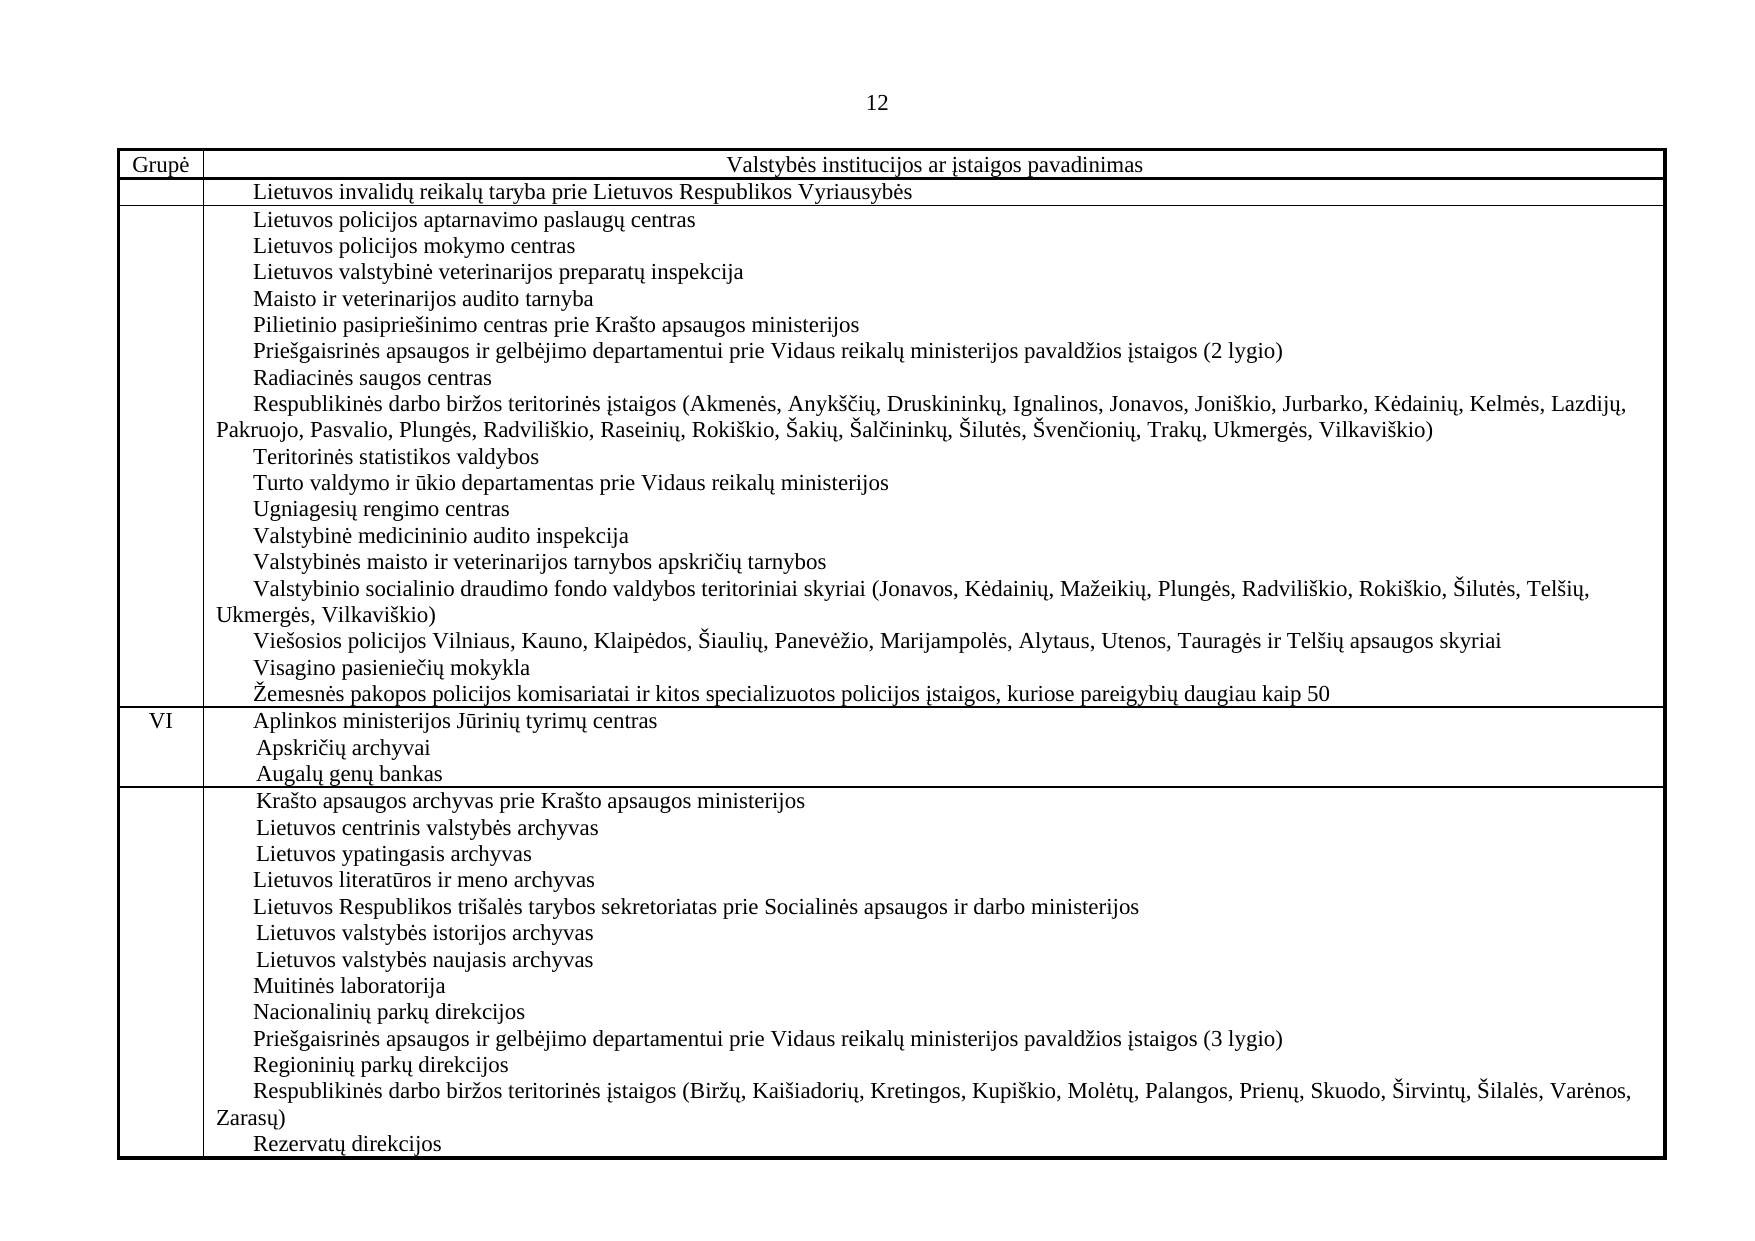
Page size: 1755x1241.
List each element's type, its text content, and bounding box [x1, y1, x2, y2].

table_cell [120, 206, 203, 706]
table_cell [120, 180, 203, 204]
table_cell Lietuvos policijos aptarnavimo paslaugų centras Lietuvos policijos mokymo centras Lietuvos valstybinė veterinarijos preparatų inspekcija Maisto ir veterinarijos audito tarnyba Pilietinio pasipriešinimo centras prie Krašto apsaugos ministerijos Priešgaisrinės apsaugos ir gelbėjimo departamentui prie Vidaus reikalų ministerijos pavaldžios įstaigos (2 lygio) Radiacinės saugos centras Respublikinės darbo biržos teritorinės įstaigos (Akmenės, Anykščių, Druskininkų, Ignalinos, Jonavos, Joniškio, Jurbarko, Kėdainių, Kelmės, Lazdijų, Pakruojo, Pasvalio, Plungės, Radviliškio, Raseinių, Rokiškio, Šakių, Šalčininkų, Šilutės, Švenčionių, Trakų, Ukmergės, Vilkaviškio) Teritorinės statistikos valdybos Turto valdymo ir ūkio departamentas prie Vidaus reikalų ministerijos Ugniagesių rengimo centras Valstybinė medicininio audito inspekcija Valstybinės maisto ir veterinarijos tarnybos apskričių tarnybos Valstybinio socialinio draudimo fondo valdybos teritoriniai skyriai (Jonavos, Kėdainių, Mažeikių, Plungės, Radviliškio, Rokiškio, Šilutės, Telšių, Ukmergės, Vilkaviškio) Viešosios policijos Vilniaus, Kauno, Klaipėdos, Šiaulių, Panevėžio, Marijampolės, Alytaus, Utenos, Tauragės ir Telšių apsaugos skyriai Visagino pasieniečių mokykla Žemesnės pakopos policijos komisariatai ir kitos specializuotos policijos įstaigos, kuriose pareigybių daugiau kaip 50 [204, 206, 1663, 706]
table_cell [120, 788, 203, 1156]
table_cell Lietuvos invalidų reikalų taryba prie Lietuvos Respublikos Vyriausybės [204, 180, 1663, 204]
table_header Grupė [120, 151, 203, 177]
table_cell VI [120, 708, 203, 786]
table_cell Aplinkos ministerijos Jūrinių tyrimų centras Apskričių archyvai Augalų genų bankas [204, 708, 1663, 786]
table_header Valstybės institucijos ar įstaigos pavadinimas [204, 151, 1663, 177]
table_cell Krašto apsaugos archyvas prie Krašto apsaugos ministerijos Lietuvos centrinis valstybės archyvas Lietuvos ypatingasis archyvas Lietuvos literatūros ir meno archyvas Lietuvos Respublikos trišalės tarybos sekretoriatas prie Socialinės apsaugos ir darbo ministerijos Lietuvos valstybės istorijos archyvas Lietuvos valstybės naujasis archyvas Muitinės laboratorija Nacionalinių parkų direkcijos Priešgaisrinės apsaugos ir gelbėjimo departamentui prie Vidaus reikalų ministerijos pavaldžios įstaigos (3 lygio) Regioninių parkų direkcijos Respublikinės darbo biržos teritorinės įstaigos (Biržų, Kaišiadorių, Kretingos, Kupiškio, Molėtų, Palangos, Prienų, Skuodo, Širvintų, Šilalės, Varėnos, Zarasų) Rezervatų direkcijos [204, 788, 1663, 1156]
